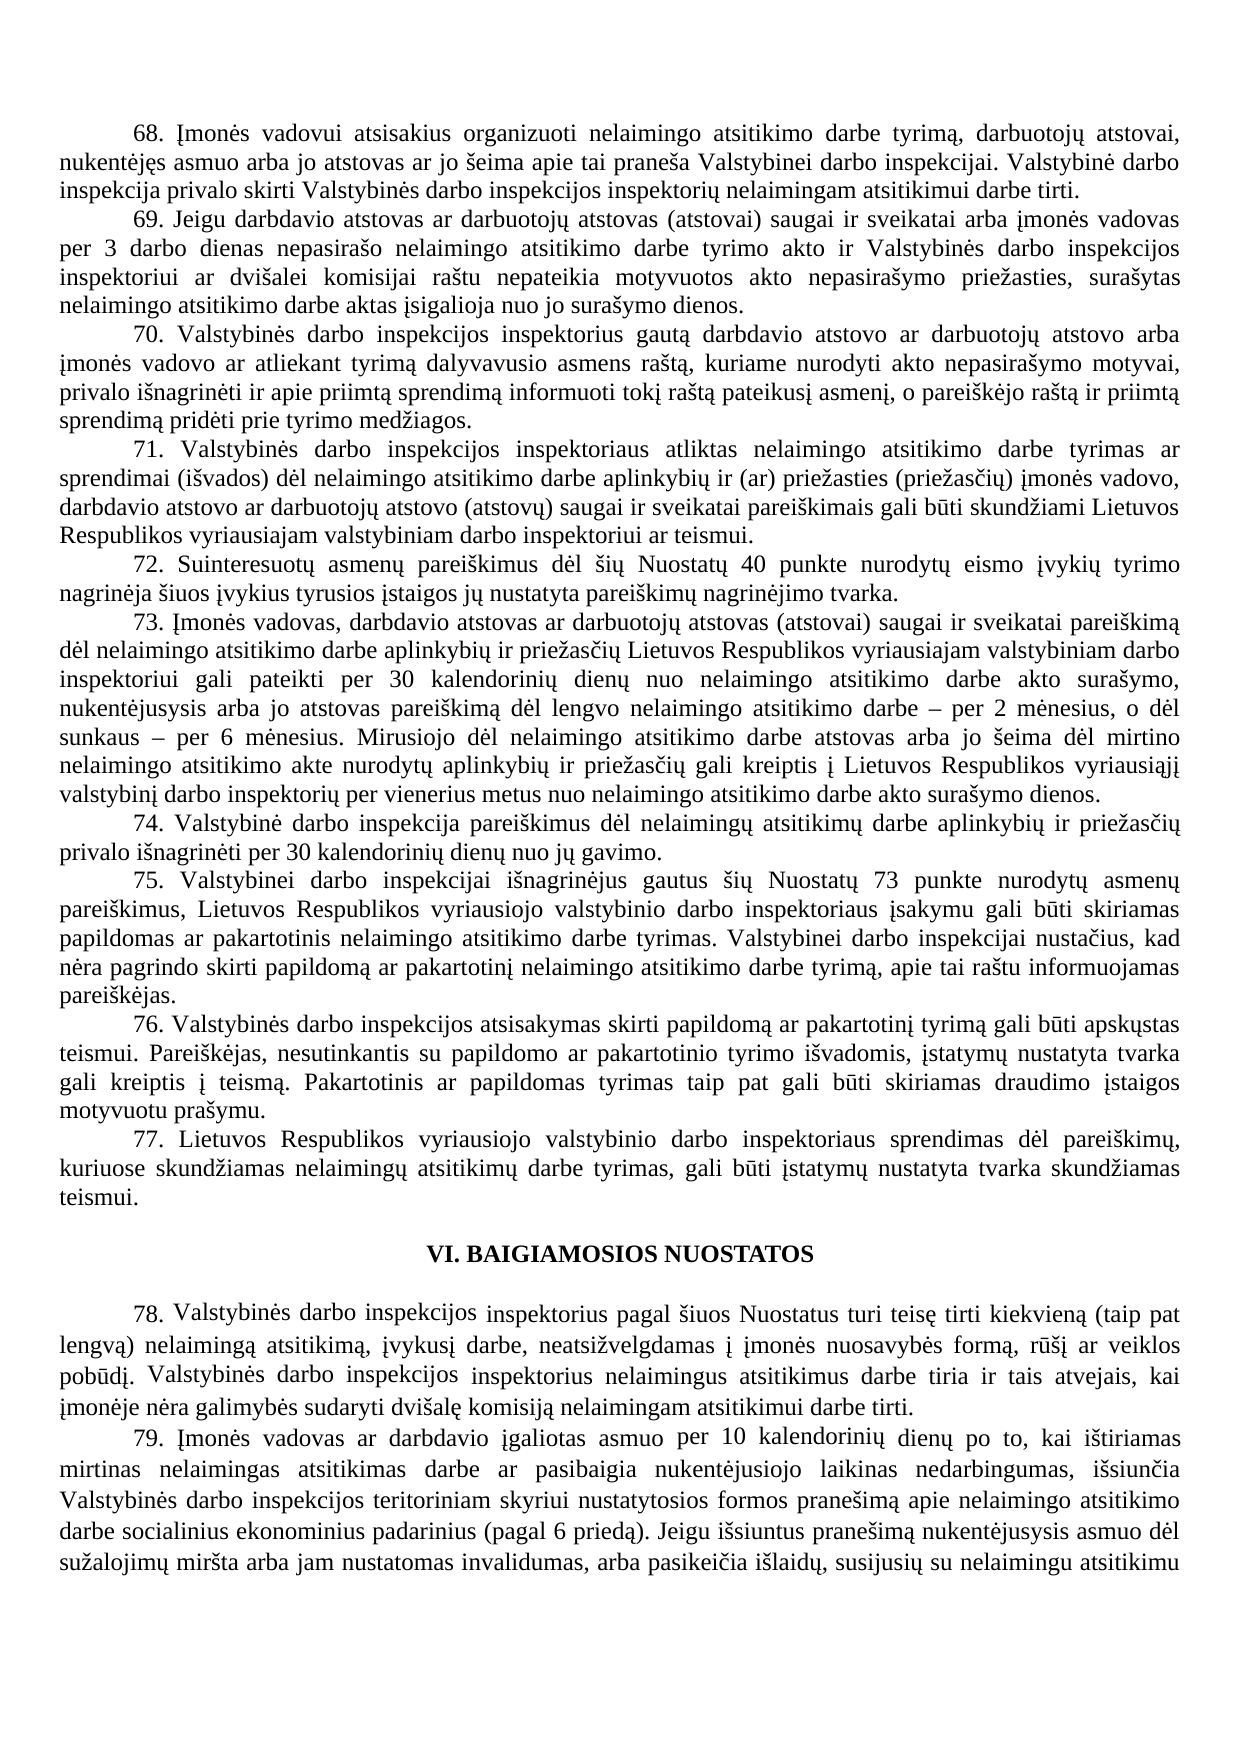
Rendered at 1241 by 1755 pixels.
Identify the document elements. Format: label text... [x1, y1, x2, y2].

text 69. Jeigu darbdavio atstovas ar darbuotojų atstovas (atstovai) saugai ir sveikatai arba įmonės vadovas per 3 darbo dienas nepasirašo nelaimingo atsitikimo darbe tyrimo akto ir Valstybinės darbo inspekcijos inspektoriui ar dvišalei komisijai raštu nepateikia motyvuotos akto nepasirašymo priežasties, surašytas nelaimingo atsitikimo darbe aktas įsigalioja nuo jo surašymo dienos. [59, 204, 1181, 319]
text 78. Valstybinės darbo inspekcijos inspektorius pagal šiuos Nuostatus turi teisę tirti kiekvieną (taip pat lengvą) nelaimingą atsitikimą, įvykusį darbe, neatsižvelgdamas į įmonės nuosavybės formą, rūšį ar veiklos pobūdį. Valstybinės darbo inspekcijos inspektorius nelaimingus atsitikimus darbe tiria ir tais atvejais, kai įmonėje nėra galimybės sudaryti dvišalę komisiją nelaimingam atsitikimui darbe tirti. [59, 1297, 1181, 1421]
text VI. BAIGIAMOSIOS NUOSTATOS [59, 1239, 1181, 1268]
text 79. Įmonės vadovas ar darbdavio įgaliotas asmuo per 10 kalendorinių dienų po to, kai ištiriamas mirtinas nelaimingas atsitikimas darbe ar pasibaigia nukentėjusiojo laikinas nedarbingumas, išsiunčia Valstybinės darbo inspekcijos teritoriniam skyriui nustatytosios formos pranešimą apie nelaimingo atsitikimo darbe socialinius ekonominius padarinius (pagal 6 priedą). Jeigu išsiuntus pranešimą nukentėjusysis asmuo dėl sužalojimų miršta arba jam nustatomas invalidumas, arba pasikeičia išlaidų, susijusių su nelaimingu atsitikimu [59, 1421, 1181, 1576]
text 71. Valstybinės darbo inspekcijos inspektoriaus atliktas nelaimingo atsitikimo darbe tyrimas ar sprendimai (išvados) dėl nelaimingo atsitikimo darbe aplinkybių ir (ar) priežasties (priežasčių) įmonės vadovo, darbdavio atstovo ar darbuotojų atstovo (atstovų) saugai ir sveikatai pareiškimais gali būti skundžiami Lietuvos Respublikos vyriausiajam valstybiniam darbo inspektoriui ar teismui. [59, 434, 1181, 549]
text 70. Valstybinės darbo inspekcijos inspektorius gautą darbdavio atstovo ar darbuotojų atstovo arba įmonės vadovo ar atliekant tyrimą dalyvavusio asmens raštą, kuriame nurodyti akto nepasirašymo motyvai, privalo išnagrinėti ir apie priimtą sprendimą informuoti tokį raštą pateikusį asmenį, o pareiškėjo raštą ir priimtą sprendimą pridėti prie tyrimo medžiagos. [59, 319, 1181, 434]
text 73. Įmonės vadovas, darbdavio atstovas ar darbuotojų atstovas (atstovai) saugai ir sveikatai pareiškimą dėl nelaimingo atsitikimo darbe aplinkybių ir priežasčių Lietuvos Respublikos vyriausiajam valstybiniam darbo inspektoriui gali pateikti per 30 kalendorinių dienų nuo nelaimingo atsitikimo darbe akto surašymo, nukentėjusysis arba jo atstovas pareiškimą dėl lengvo nelaimingo atsitikimo darbe – per 2 mėnesius, o dėl sunkaus – per 6 mėnesius. Mirusiojo dėl nelaimingo atsitikimo darbe atstovas arba jo šeima dėl mirtino nelaimingo atsitikimo akte nurodytų aplinkybių ir priežasčių gali kreiptis į Lietuvos Respublikos vyriausiąjį valstybinį darbo inspektorių per vienerius metus nuo nelaimingo atsitikimo darbe akto surašymo dienos. [59, 607, 1181, 808]
text 75. Valstybinei darbo inspekcijai išnagrinėjus gautus šių Nuostatų 73 punkte nurodytų asmenų pareiškimus, Lietuvos Respublikos vyriausiojo valstybinio darbo inspektoriaus įsakymu gali būti skiriamas papildomas ar pakartotinis nelaimingo atsitikimo darbe tyrimas. Valstybinei darbo inspekcijai nustačius, kad nėra pagrindo skirti papildomą ar pakartotinį nelaimingo atsitikimo darbe tyrimą, apie tai raštu informuojamas pareiškėjas. [59, 866, 1181, 1009]
text 68. Įmonės vadovui atsisakius organizuoti nelaimingo atsitikimo darbe tyrimą, darbuotojų atstovai, nukentėjęs asmuo arba jo atstovas ar jo šeima apie tai praneša Valstybinei darbo inspekcijai. Valstybinė darbo inspekcija privalo skirti Valstybinės darbo inspekcijos inspektorių nelaimingam atsitikimui darbe tirti. [59, 118, 1181, 204]
text 72. Suinteresuotų asmenų pareiškimus dėl šių Nuostatų 40 punkte nurodytų eismo įvykių tyrimo nagrinėja šiuos įvykius tyrusios įstaigos jų nustatyta pareiškimų nagrinėjimo tvarka. [59, 549, 1181, 607]
text 76. Valstybinės darbo inspekcijos atsisakymas skirti papildomą ar pakartotinį tyrimą gali būti apskųstas teismui. Pareiškėjas, nesutinkantis su papildomo ar pakartotinio tyrimo išvadomis, įstatymų nustatyta tvarka gali kreiptis į teismą. Pakartotinis ar papildomas tyrimas taip pat gali būti skiriamas draudimo įstaigos motyvuotu prašymu. [59, 1009, 1181, 1124]
text 77. Lietuvos Respublikos vyriausiojo valstybinio darbo inspektoriaus sprendimas dėl pareiškimų, kuriuose skundžiamas nelaimingų atsitikimų darbe tyrimas, gali būti įstatymų nustatyta tvarka skundžiamas teismui. [59, 1124, 1181, 1211]
text 74. Valstybinė darbo inspekcija pareiškimus dėl nelaimingų atsitikimų darbe aplinkybių ir priežasčių privalo išnagrinėti per 30 kalendorinių dienų nuo jų gavimo. [59, 808, 1181, 866]
